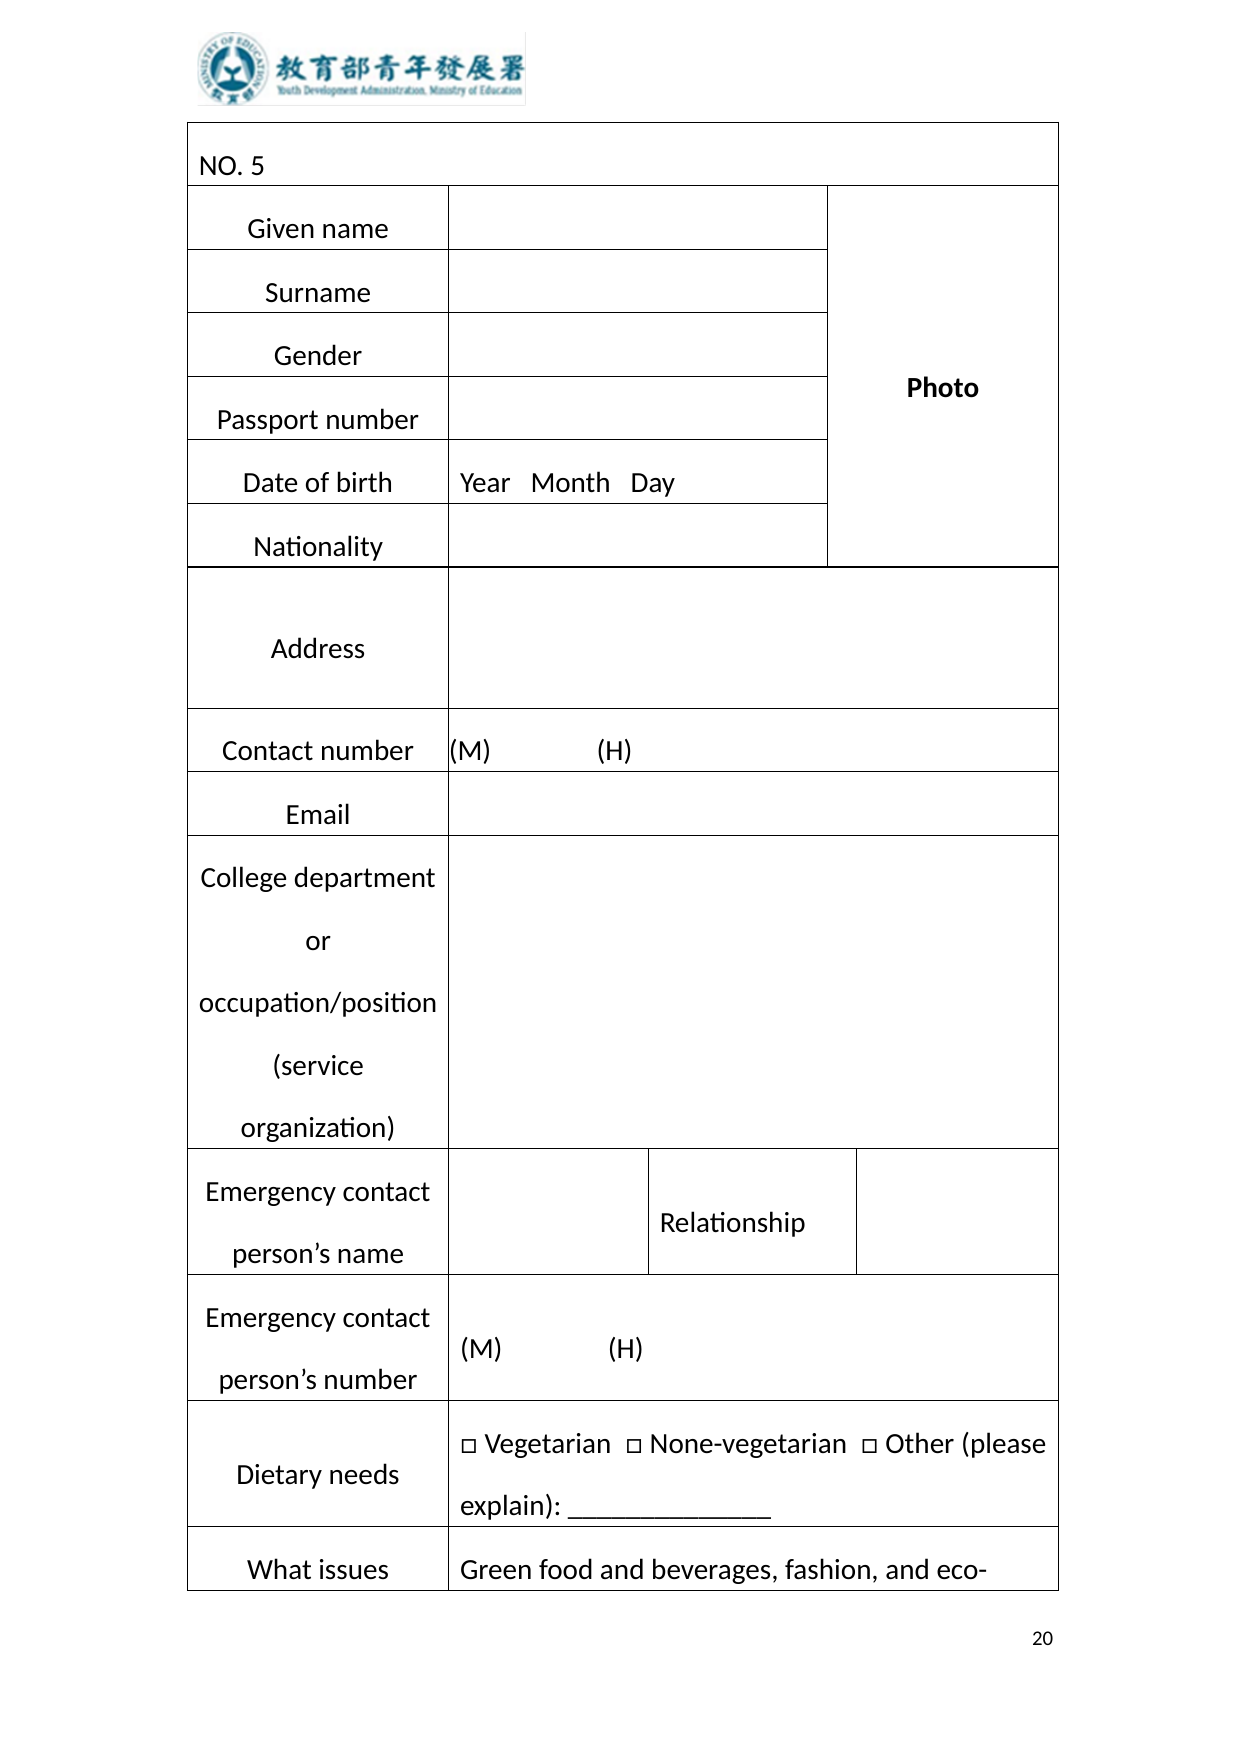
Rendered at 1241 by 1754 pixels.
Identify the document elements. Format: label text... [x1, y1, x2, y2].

table_cell [449, 377, 827, 439]
table_header NO. 5 [188, 123, 1058, 185]
table_cell Date of birth [188, 440, 448, 503]
table_cell [449, 313, 827, 376]
table_cell College department or occupation/position (service organization) [188, 836, 448, 1148]
table_cell Nationality [188, 504, 448, 566]
table_cell [449, 836, 1058, 1148]
table_cell Surname [188, 250, 448, 312]
table_cell Photo [828, 186, 1058, 566]
table_cell Gender [188, 313, 448, 376]
table_cell [449, 250, 827, 312]
table_cell Dietary needs [188, 1401, 448, 1526]
table_cell (M) (H) [449, 709, 1058, 771]
table_cell Green food and beverages, fashion, and eco- [449, 1527, 1058, 1590]
table_cell Emergency contact person’s name [188, 1149, 448, 1274]
table_cell [449, 772, 1058, 834]
table_cell [449, 504, 827, 566]
table_cell □ Vegetarian □ None-vegetarian □ Other (please explain): ______________ [449, 1401, 1058, 1526]
table_cell [449, 186, 827, 249]
table_cell Contact number [188, 709, 448, 771]
table_cell Relationship [649, 1149, 856, 1274]
table_cell (M) (H) [449, 1275, 1058, 1400]
table_cell [857, 1149, 1058, 1274]
table_cell Emergency contact person’s number [188, 1275, 448, 1400]
table_cell Given name [188, 186, 448, 249]
table_cell [449, 1149, 648, 1274]
table_cell Passport number [188, 377, 448, 439]
table_cell [449, 568, 1058, 707]
table_cell Year Month Day [449, 440, 827, 503]
table_cell Email [188, 772, 448, 834]
table_cell What issues [188, 1527, 448, 1590]
table_cell Address [188, 568, 448, 707]
